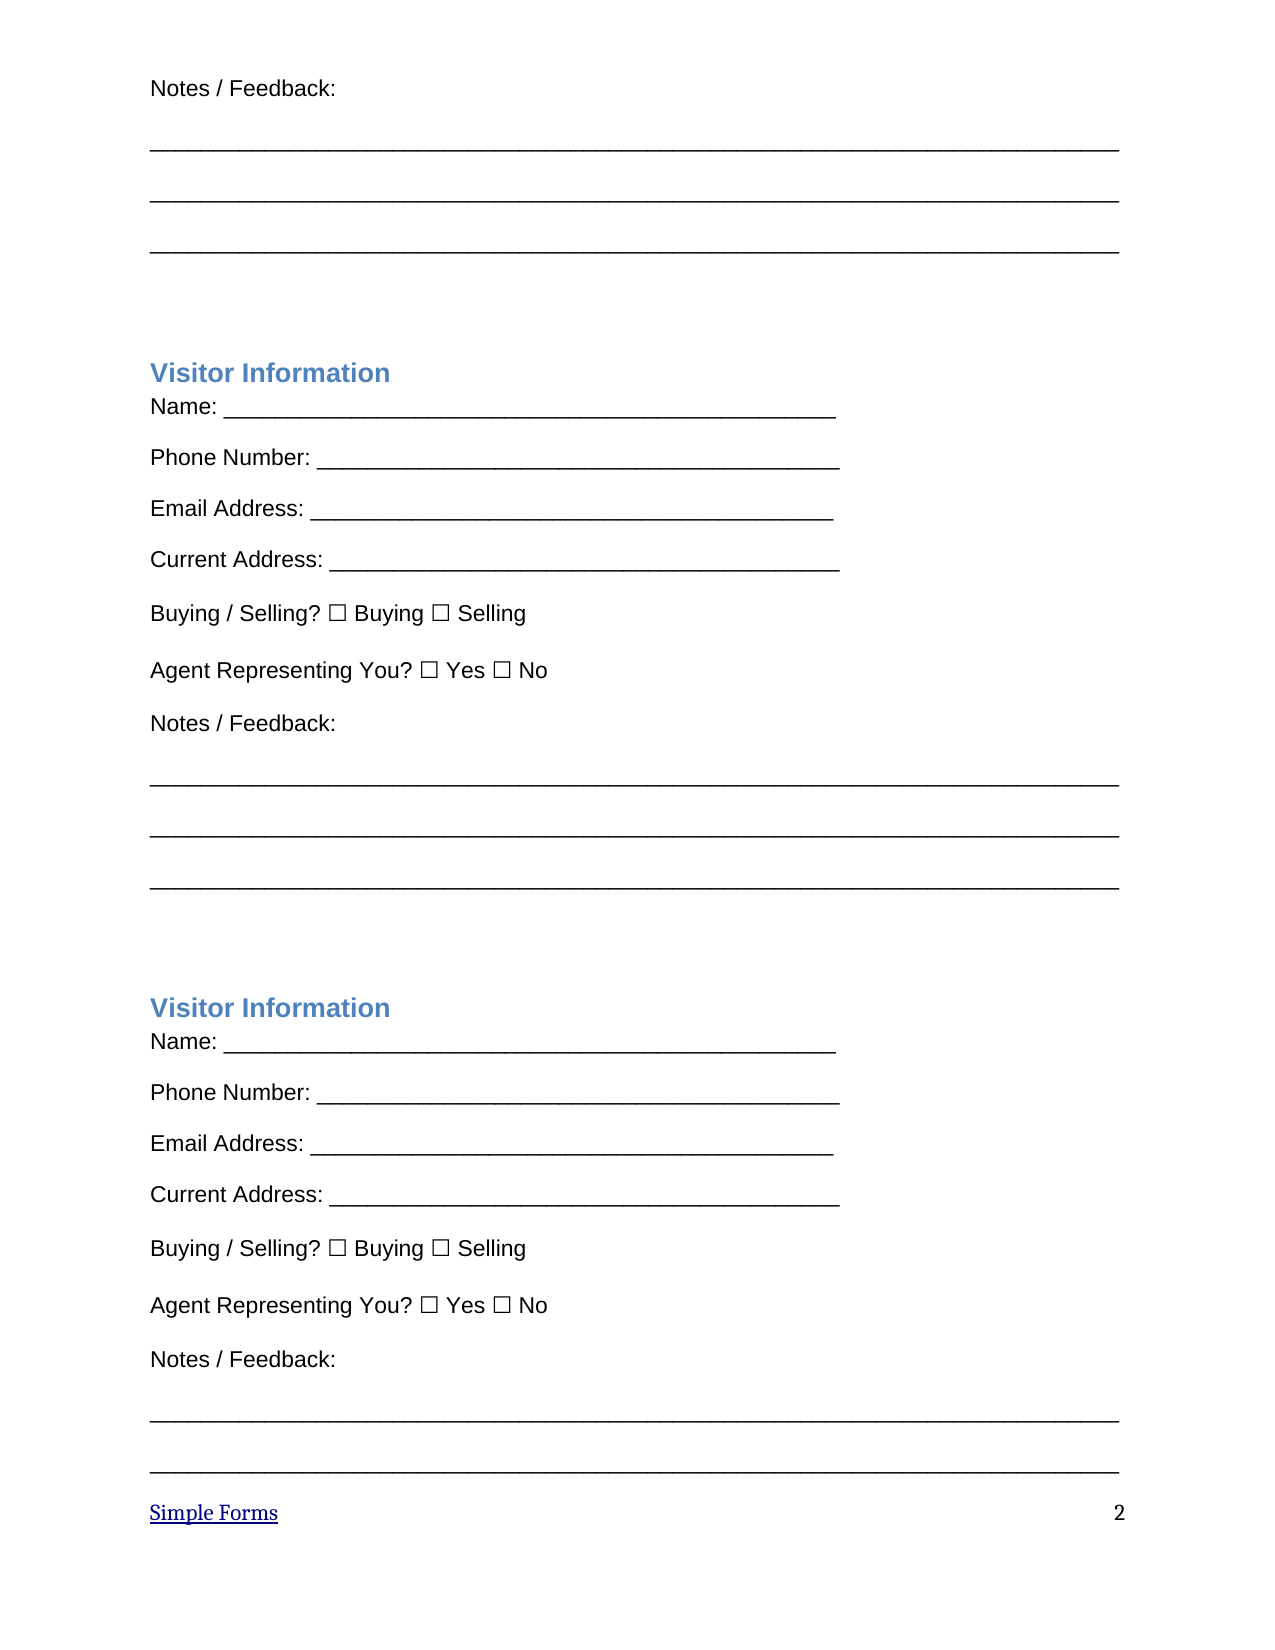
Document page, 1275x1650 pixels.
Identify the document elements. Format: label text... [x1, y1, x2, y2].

text ____________________________________________________________________________ [150, 761, 1125, 788]
text Email Address: _________________________________________ [150, 495, 1125, 521]
subtitle Visitor Information [150, 992, 1125, 1023]
subtitle Visitor Information [150, 357, 1125, 388]
text ____________________________________________________________________________ [150, 812, 1125, 839]
text Buying / Selling? ☐ Buying ☐ Selling [150, 1232, 1125, 1263]
text Agent Representing You? ☐ Yes ☐ No [150, 654, 1125, 685]
text Name: ________________________________________________ [150, 393, 1125, 419]
text Notes / Feedback: [150, 710, 1125, 737]
text Phone Number: _________________________________________ [150, 1079, 1125, 1106]
text Current Address: ________________________________________ [150, 1181, 1125, 1208]
text Agent Representing You? ☐ Yes ☐ No [150, 1289, 1125, 1320]
text Buying / Selling? ☐ Buying ☐ Selling [150, 597, 1125, 628]
text Notes / Feedback: [150, 1346, 1125, 1372]
text ____________________________________________________________________________ [150, 126, 1125, 152]
text Name: ________________________________________________ [150, 1028, 1125, 1054]
text ____________________________________________________________________________ [150, 228, 1125, 254]
text ____________________________________________________________________________ [150, 177, 1125, 203]
text ____________________________________________________________________________ [150, 863, 1125, 890]
text Phone Number: _________________________________________ [150, 444, 1125, 470]
text ____________________________________________________________________________ [150, 1397, 1125, 1423]
text Current Address: ________________________________________ [150, 546, 1125, 572]
text Email Address: _________________________________________ [150, 1130, 1125, 1157]
text Notes / Feedback: [150, 75, 1125, 101]
text ____________________________________________________________________________ [150, 1448, 1125, 1474]
